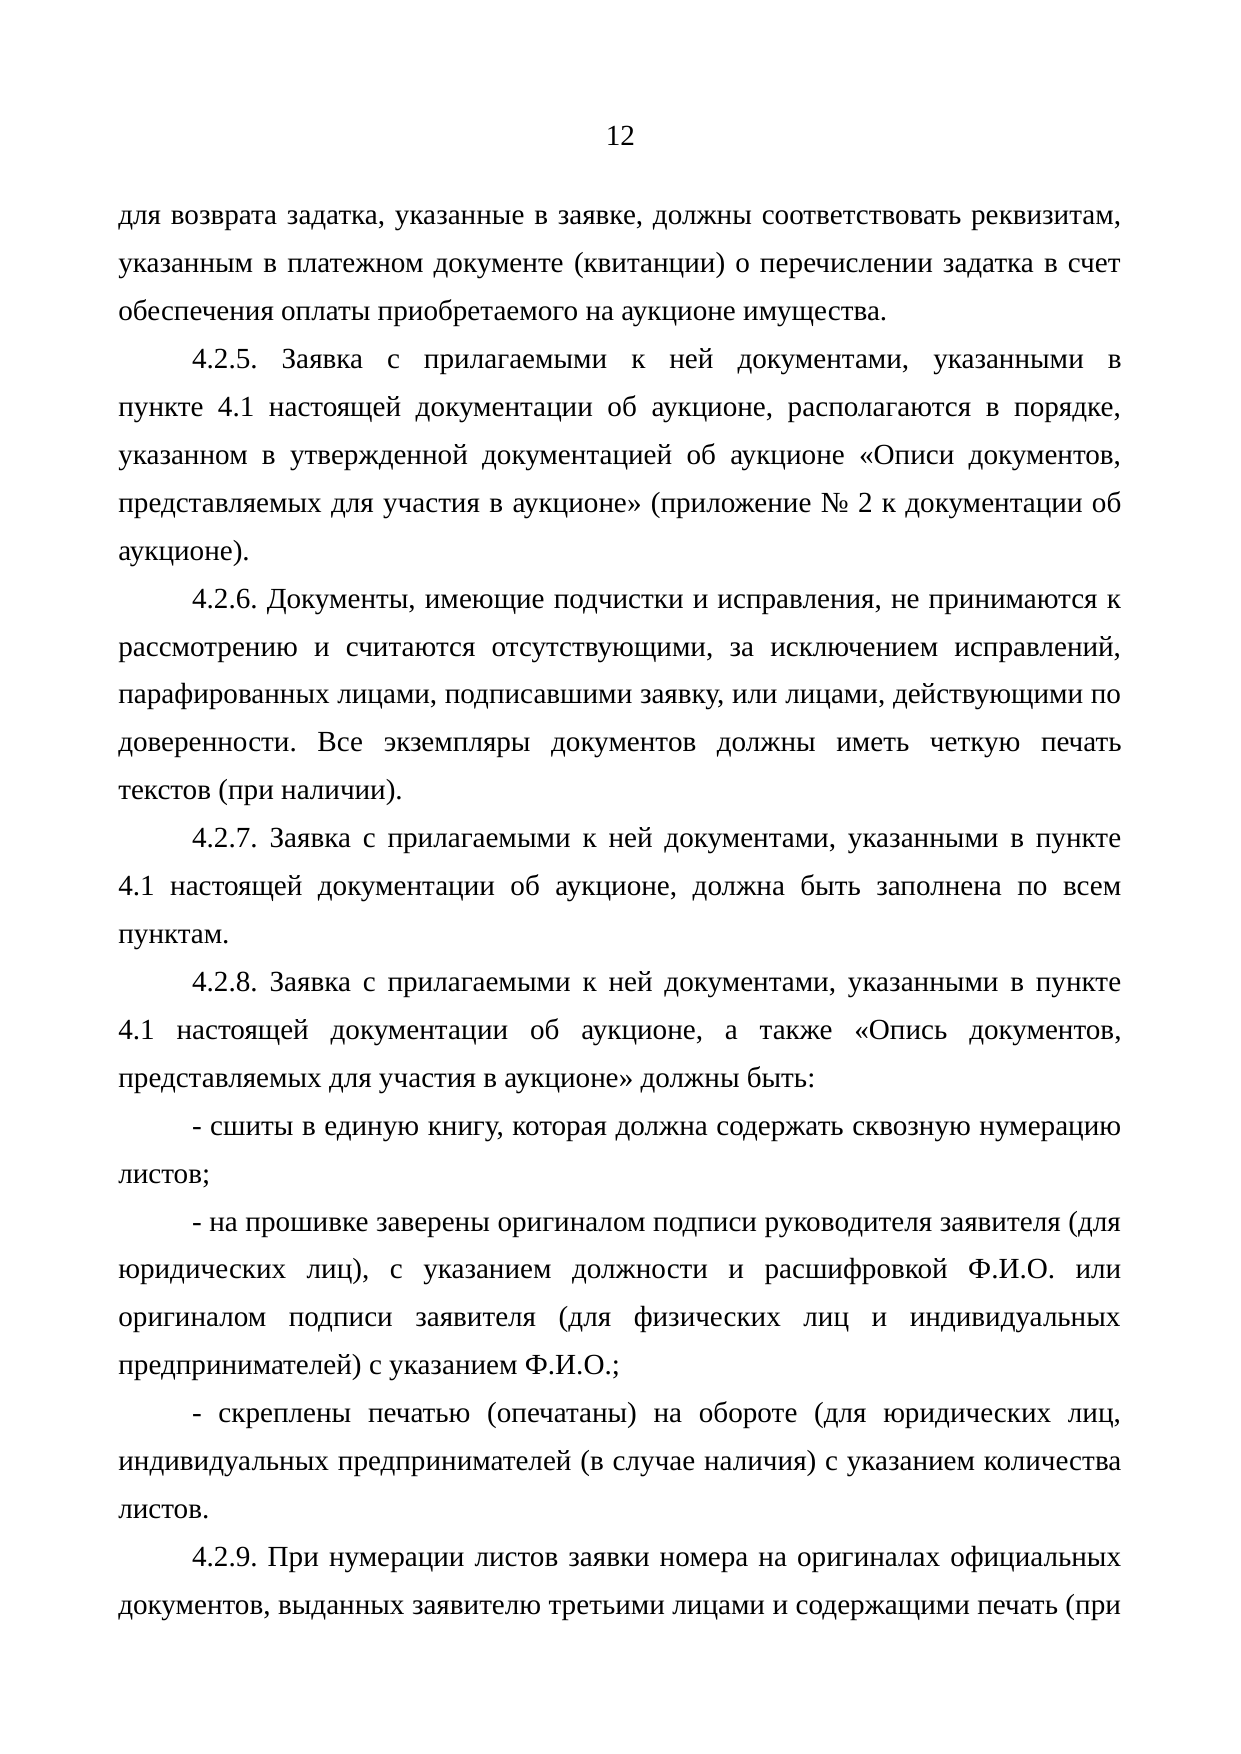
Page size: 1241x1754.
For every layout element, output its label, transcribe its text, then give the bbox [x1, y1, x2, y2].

text 4.2.9. При нумерации листов заявки номера на оригиналах официальных документов, выданных заявителю третьими лицами и содержащими печать (при [118, 1525, 1122, 1621]
text - скреплены печатью (опечатаны) на обороте (для юридических лиц, индивидуальных предпринимателей (в случае наличия) с указанием количества листов. [118, 1381, 1122, 1525]
text 4.2.8. Заявка с прилагаемыми к ней документами, указанными в пункте 4.1 настоящей документации об аукционе, а также «Опись документов, представляемых для участия в аукционе» должны быть: [118, 950, 1122, 1093]
text - сшиты в единую книгу, которая должна содержать сквозную нумерацию листов; [118, 1093, 1122, 1189]
text - на прошивке заверены оригиналом подписи руководителя заявителя (для юридических лиц), с указанием должности и расшифровкой Ф.И.О. или оригиналом подписи заявителя (для физических лиц и индивидуальных предпринимателей) с указанием Ф.И.О.; [118, 1189, 1122, 1381]
text 4.2.7. Заявка с прилагаемыми к ней документами, указанными в пункте 4.1 настоящей документации об аукционе, должна быть заполнена по всем пунктам. [118, 806, 1122, 950]
text для возврата задатка, указанные в заявке, должны соответствовать реквизитам, указанным в платежном документе (квитанции) о перечислении задатка в счет обеспечения оплаты приобретаемого на аукционе имущества. [118, 181, 1122, 327]
text 4.2.6. Документы, имеющие подчистки и исправления, не принимаются к рассмотрению и считаются отсутствующими, за исключением исправлений, парафированных лицами, подписавшими заявку, или лицами, действующими по доверенности. Все экземпляры документов должны иметь четкую печать текстов (при наличии). [118, 566, 1122, 806]
text 4.2.5. Заявка с прилагаемыми к ней документами, указанными в пункте 4.1 настоящей документации об аукционе, располагаются в порядке, указанном в утвержденной документацией об аукционе «Описи документов, представляемых для участия в аукционе» (приложение № 2 к документации об аукционе). [118, 327, 1122, 566]
